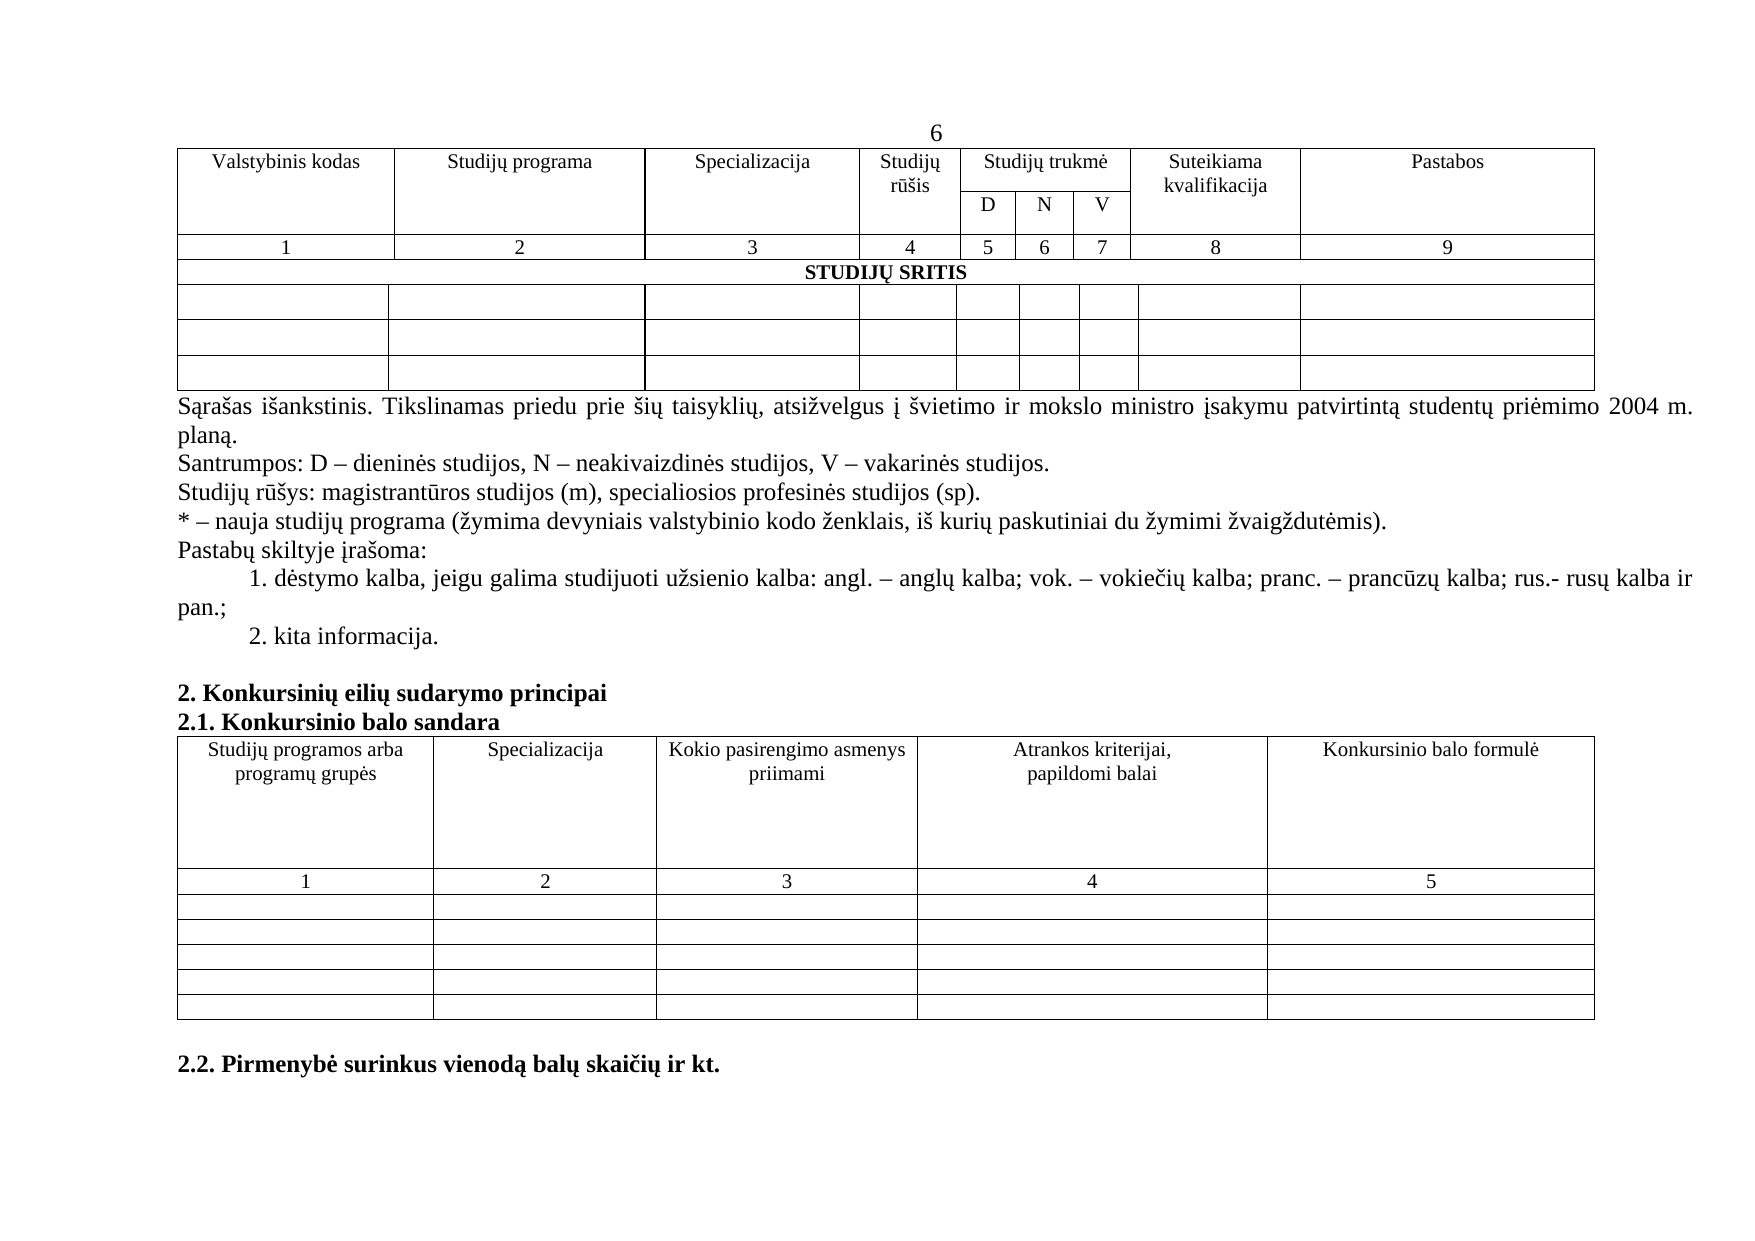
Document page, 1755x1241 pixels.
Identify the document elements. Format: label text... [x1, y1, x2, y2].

table_cell [178, 920, 433, 944]
table_header Kokio pasirengimo asmenys priimami [657, 737, 917, 868]
table_cell [178, 895, 433, 918]
table_cell [389, 285, 644, 319]
table_header Studijų programos arba programų grupės [178, 737, 433, 868]
table_cell V [1074, 192, 1130, 233]
table_cell [434, 895, 656, 918]
table_cell [1268, 920, 1594, 944]
table_cell [178, 285, 388, 319]
table_cell [646, 356, 859, 390]
table_cell [434, 995, 656, 1019]
table_header Specializacija [646, 149, 859, 233]
table_cell 7 [1074, 235, 1130, 259]
table_cell [657, 970, 917, 994]
table_cell 2 [395, 235, 644, 259]
table_cell 2 [434, 869, 656, 893]
table_cell [1268, 945, 1594, 969]
table_cell [918, 895, 1267, 918]
table_cell 5 [961, 235, 1015, 259]
table_header Studijų rūšis [860, 149, 960, 233]
table_cell [178, 995, 433, 1019]
table_cell [657, 945, 917, 969]
table_cell [657, 995, 917, 1019]
table_cell [646, 320, 859, 354]
table_header Konkursinio balo formulė [1268, 737, 1594, 868]
table_cell 1 [178, 235, 394, 259]
table_cell [1301, 320, 1594, 354]
table_cell [918, 920, 1267, 944]
table_cell [434, 970, 656, 994]
table_cell [918, 995, 1267, 1019]
table_cell 6 [1016, 235, 1073, 259]
table_cell [389, 320, 644, 354]
table_cell [957, 320, 1019, 354]
table_cell [1020, 285, 1079, 319]
table_cell [1139, 320, 1300, 354]
table_header Studijų programa [395, 149, 644, 233]
table_header Studijų trukmė [961, 149, 1130, 191]
table_cell [1268, 995, 1594, 1019]
table_cell STUDIJŲ SRITIS [178, 260, 1594, 284]
table_cell 8 [1131, 235, 1300, 259]
table_cell [646, 285, 859, 319]
table_cell [1080, 356, 1138, 390]
table_cell [1139, 356, 1300, 390]
table_cell [957, 356, 1019, 390]
table_cell [918, 945, 1267, 969]
table_header Valstybinis kodas [178, 149, 394, 233]
table_header Specializacija [434, 737, 656, 868]
text Sąrašas išankstinis. Tikslinamas priedu prie šių taisyklių, atsižvelgus į švietimo ir mokslo ministro įsakymu patvirtintą studentų priėmimo 2004 m. planą. [177, 391, 1695, 448]
text 2.1. Konkursinio balo sandara [177, 707, 1695, 736]
table_cell [434, 945, 656, 969]
table_cell 9 [1301, 235, 1594, 259]
text 2. Konkursinių eilių sudarymo principai [177, 678, 1695, 707]
table_cell N [1016, 192, 1073, 233]
table_cell [860, 356, 956, 390]
text 2. kita informacija. [177, 621, 1695, 650]
text Pastabų skiltyje įrašoma: [177, 535, 1695, 563]
table_cell [389, 356, 644, 390]
table_cell [434, 920, 656, 944]
table_cell D [961, 192, 1015, 233]
table_cell [1268, 895, 1594, 918]
table_cell [860, 320, 956, 354]
table_cell [860, 285, 956, 319]
table_cell [178, 320, 388, 354]
table_cell 3 [657, 869, 917, 893]
text 1. dėstymo kalba, jeigu galima studijuoti užsienio kalba: angl. – anglų kalba; vok. – vokiečių kalba; pranc. – prancūzų kalba; rus.- rusų kalba ir pan.; [177, 563, 1695, 621]
table_cell [1268, 970, 1594, 994]
table_cell 1 [178, 869, 433, 893]
table_cell [957, 285, 1019, 319]
table_cell 5 [1268, 869, 1594, 893]
table_header Atrankos kriterijai, papildomi balai [918, 737, 1267, 868]
table_cell [1301, 356, 1594, 390]
table_cell [178, 356, 388, 390]
table_cell [657, 920, 917, 944]
table_cell [657, 895, 917, 918]
table_header Pastabos [1301, 149, 1594, 233]
table_cell [918, 970, 1267, 994]
table_cell 4 [860, 235, 960, 259]
table_cell [1080, 285, 1138, 319]
table_cell [1080, 320, 1138, 354]
table_cell [1020, 356, 1079, 390]
table_cell [178, 945, 433, 969]
table_cell 3 [646, 235, 859, 259]
text Studijų rūšys: magistrantūros studijos (m), specialiosios profesinės studijos (sp). [177, 477, 1695, 506]
table_cell [1301, 285, 1594, 319]
text 2.2. Pirmenybė surinkus vienodą balų skaičių ir kt. [177, 1049, 1695, 1077]
table_cell [178, 970, 433, 994]
table_cell 4 [918, 869, 1267, 893]
table_header Suteikiama kvalifikacija [1131, 149, 1300, 233]
text * – nauja studijų programa (žymima devyniais valstybinio kodo ženklais, iš kurių paskutiniai du žymimi žvaigždutėmis). [177, 506, 1695, 535]
text Santrumpos: D – dieninės studijos, N – neakivaizdinės studijos, V – vakarinės studijos. [177, 448, 1695, 477]
table_cell [1139, 285, 1300, 319]
table_cell [1020, 320, 1079, 354]
